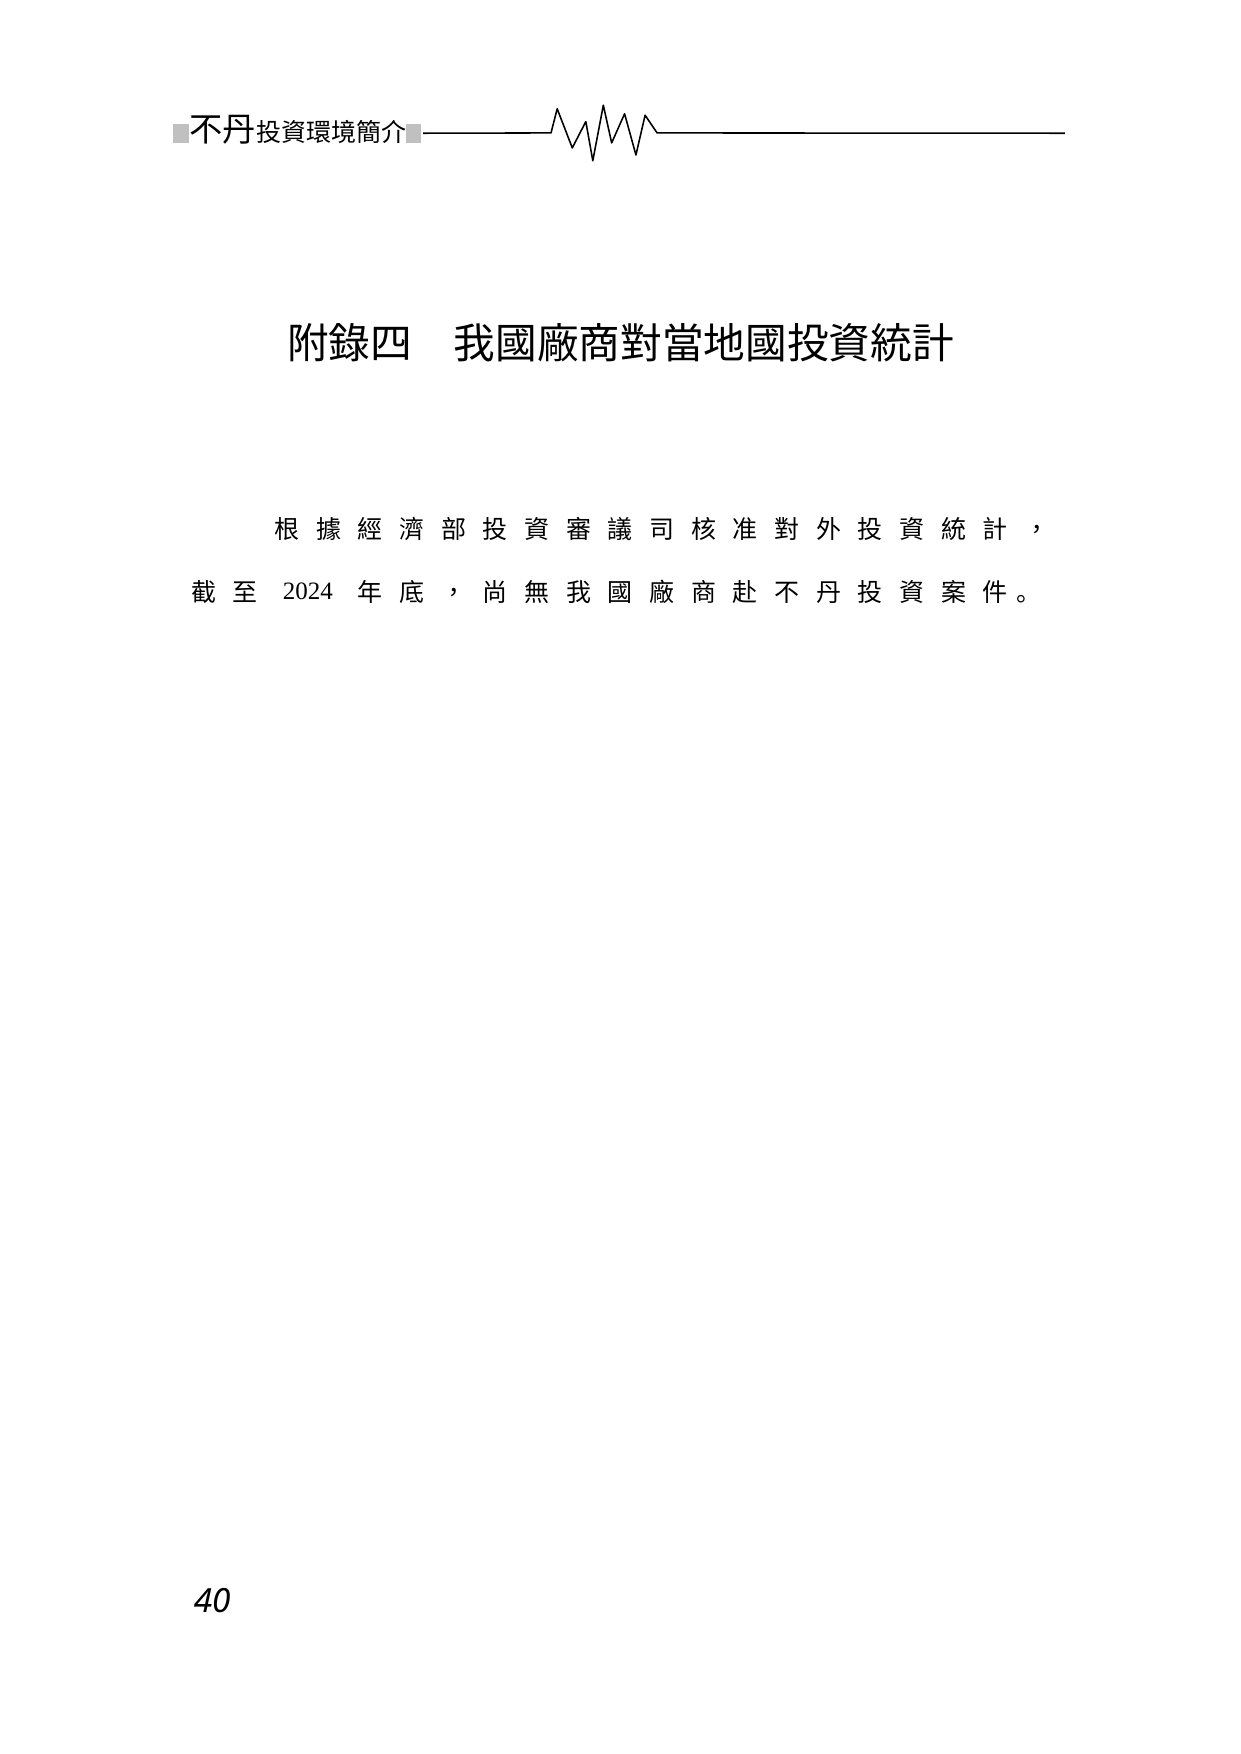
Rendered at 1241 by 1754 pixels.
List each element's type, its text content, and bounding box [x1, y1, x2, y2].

text 根據經濟部投資審議司核准對外投資統計，截至2024年底，尚無我國廠商赴不丹投資案件。 [183, 486, 1058, 611]
text 附錄四 我國廠商對當地國投資統計 [183, 299, 1058, 361]
